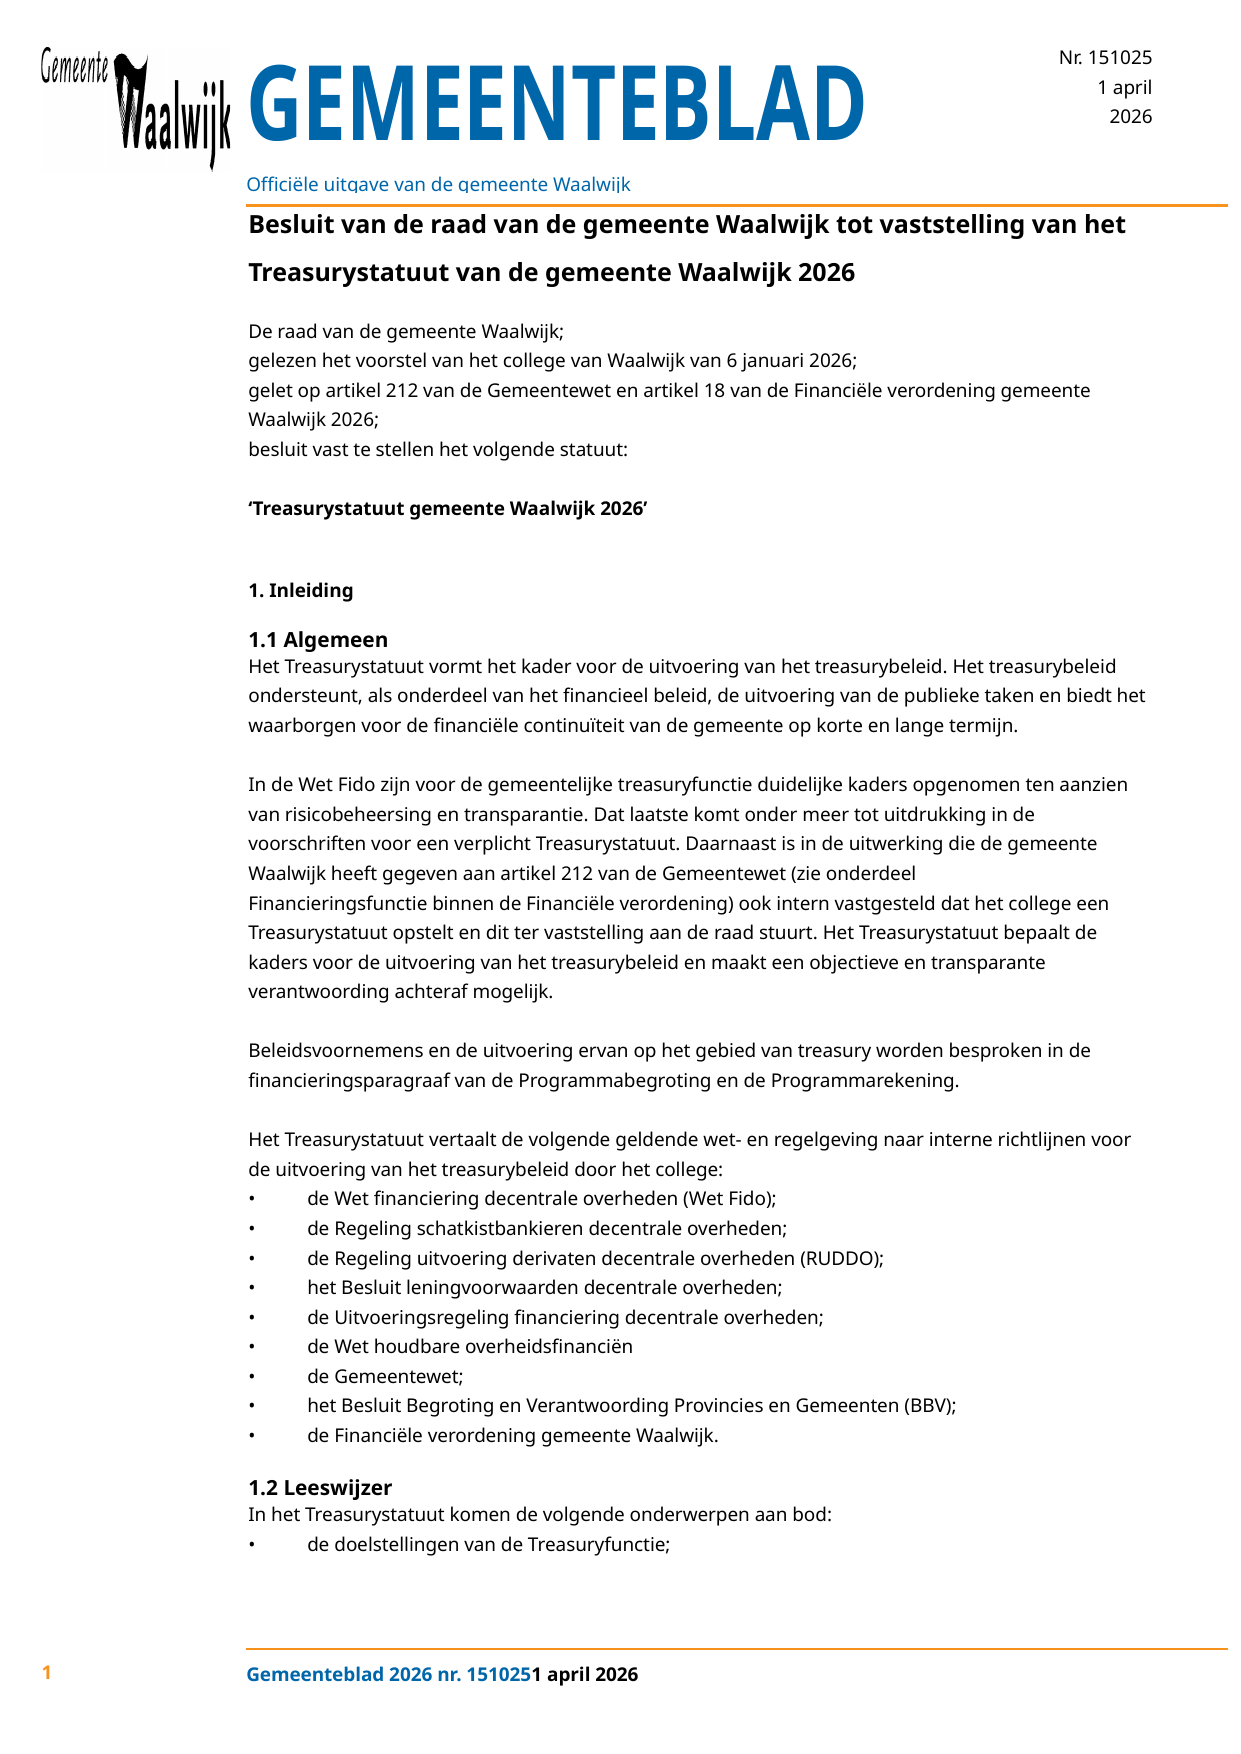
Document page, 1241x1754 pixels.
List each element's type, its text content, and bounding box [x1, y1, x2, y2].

list het Besluit Begroting en Verantwoording Provincies en Gemeenten (BBV); [248, 1393, 1152, 1418]
list de Regeling schatkistbankieren decentrale overheden; [248, 1215, 1152, 1241]
text 1. Inleiding [248, 575, 1152, 604]
text Het Treasurystatuut vormt het kader voor de uitvoering van het treasurybeleid. Het treasurybeleid ondersteunt, als onderdeel van het financieel beleid, de uitvoering van de publieke taken en biedt het waarborgen voor de financiële continuïteit van de gemeente op korte en lange termijn. [248, 653, 1152, 738]
list het Besluit leningvoorwaarden decentrale overheden; [248, 1274, 1152, 1300]
list de Financiële verordening gemeente Waalwijk. [248, 1422, 1152, 1448]
text Besluit van de raad van de gemeente Waalwijk tot vaststelling van het Treasurystatuut van de gemeente Waalwijk 2026 [248, 207, 1152, 288]
picture [41, 47, 231, 172]
list de Uitvoeringsregeling financiering decentrale overheden; [248, 1304, 1152, 1330]
text De raad van de gemeente Waalwijk; [248, 318, 1152, 344]
text gelet op artikel 212 van de Gemeentewet en artikel 18 van de Financiële verordening gemeente Waalwijk 2026; [248, 377, 1152, 432]
list de Wet financiering decentrale overheden (Wet Fido); [248, 1186, 1152, 1211]
text 1.2 Leeswijzer [248, 1473, 1152, 1501]
text In de Wet Fido zijn voor de gemeentelijke treasuryfunctie duidelijke kaders opgenomen ten aanzien van risicobeheersing en transparantie. Dat laatste komt onder meer tot uitdrukking in de voorschriften voor een verplicht Treasurystatuut. Daarnaast is in de uitwerking die de gemeente Waalwijk heeft gegeven aan artikel 212 van de Gemeentewet (zie onderdeel Financieringsfunctie binnen de Financiële verordening) ook intern vastgesteld dat het college een Treasurystatuut opstelt en dit ter vaststelling aan de raad stuurt. Het Treasurystatuut bepaalt de kaders voor de uitvoering van het treasurybeleid en maakt een objectieve en transparante verantwoording achteraf mogelijk. [248, 771, 1152, 1004]
text gelezen het voorstel van het college van Waalwijk van 6 januari 2026; [248, 347, 1152, 373]
list de Gemeentewet; [248, 1363, 1152, 1389]
text 1.1 Algemeen [248, 625, 1152, 653]
text ‘Treasurystatuut gemeente Waalwijk 2026’ [248, 495, 1152, 521]
list de Wet houdbare overheidsfinanciën [248, 1333, 1152, 1359]
text besluit vast te stellen het volgende statuut: [248, 436, 1152, 462]
text Beleidsvoornemens en de uitvoering ervan op het gebied van treasury worden besproken in de financieringsparagraaf van de Programmabegroting en de Programmarekening. [248, 1038, 1152, 1093]
list de doelstellingen van de Treasuryfunctie; [248, 1531, 1152, 1556]
list de Regeling uitvoering derivaten decentrale overheden (RUDDO); [248, 1245, 1152, 1271]
text Het Treasurystatuut vertaalt de volgende geldende wet- en regelgeving naar interne richtlijnen voor de uitvoering van het treasurybeleid door het college: [248, 1126, 1152, 1182]
text In het Treasurystatuut komen de volgende onderwerpen aan bod: [248, 1501, 1152, 1527]
